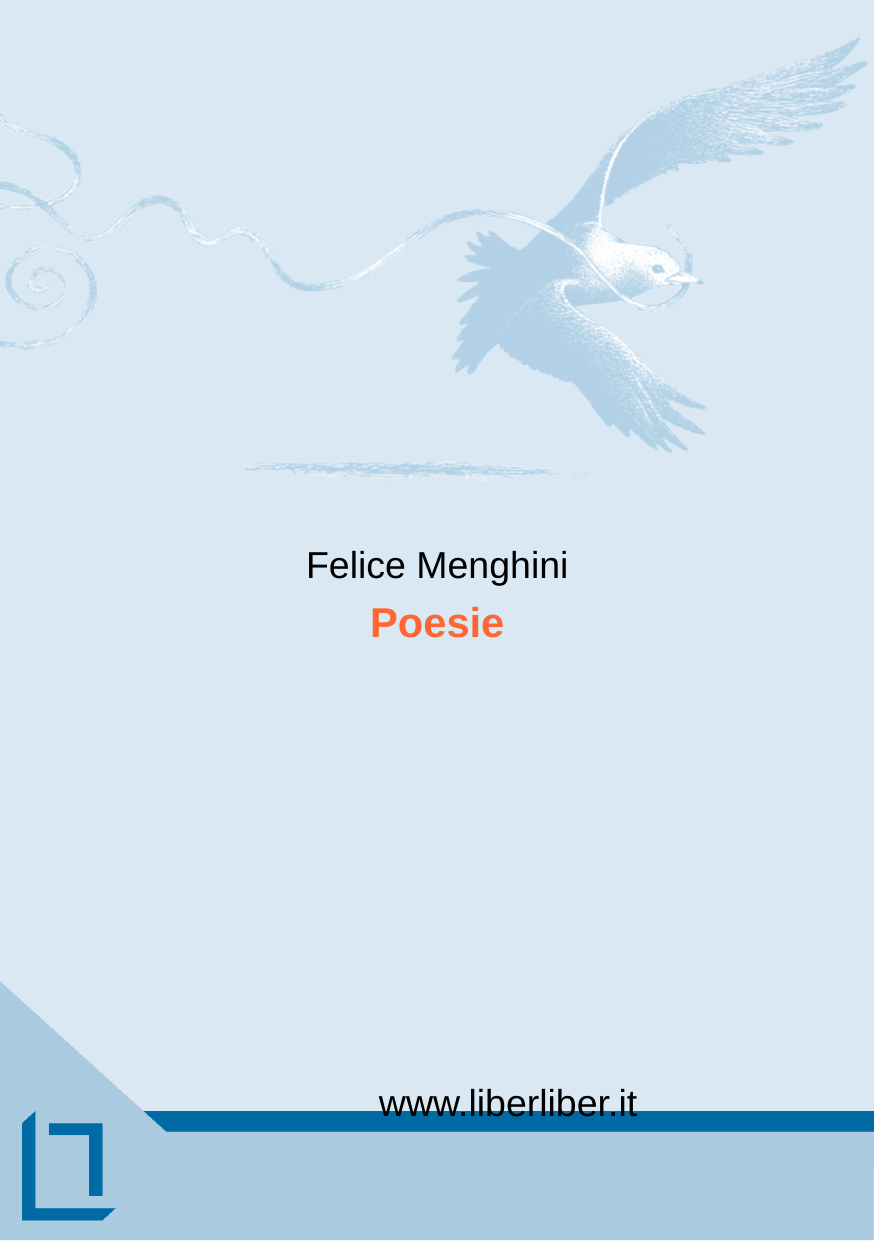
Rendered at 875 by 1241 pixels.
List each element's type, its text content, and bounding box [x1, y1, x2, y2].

text www.liberliber.it [331, 1081, 685, 1124]
text Felice Menghini [94, 543, 779, 586]
text Poesie [94, 598, 779, 646]
picture [0, 0, 874, 1241]
